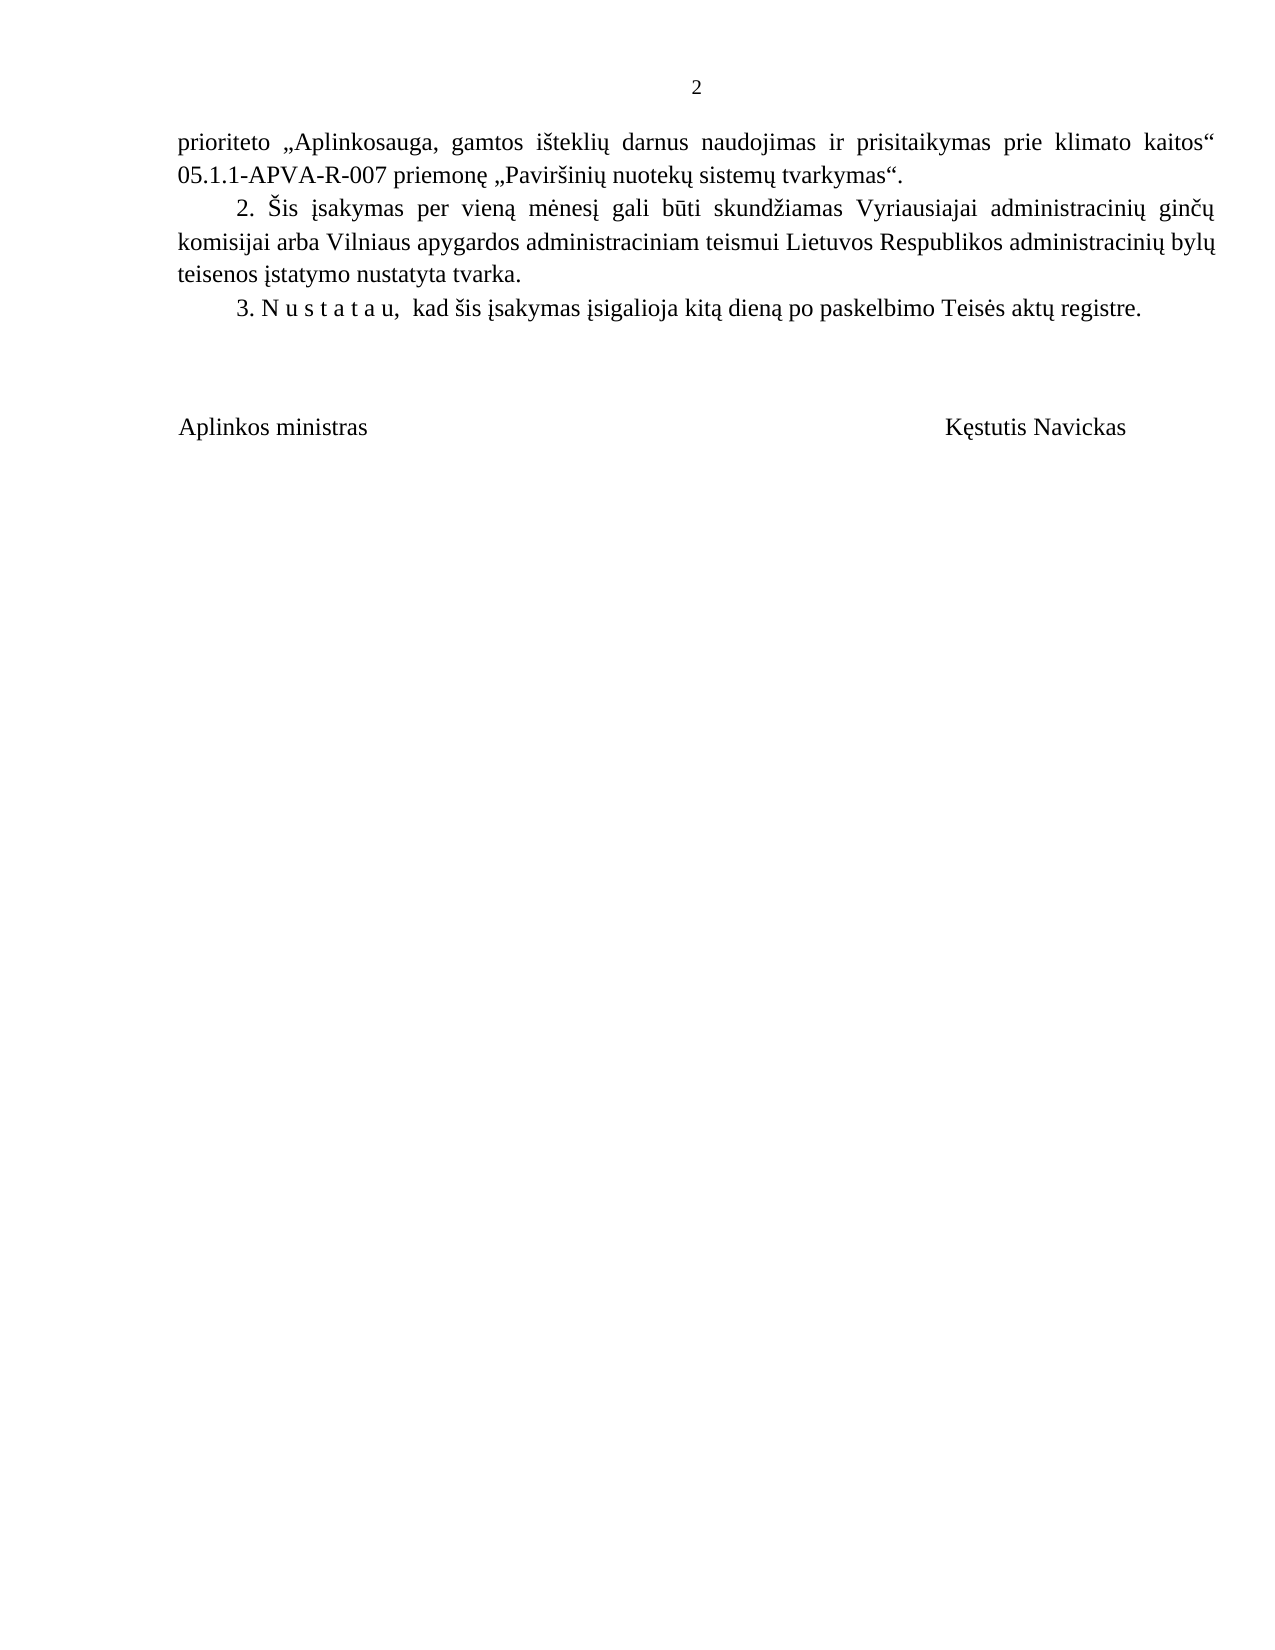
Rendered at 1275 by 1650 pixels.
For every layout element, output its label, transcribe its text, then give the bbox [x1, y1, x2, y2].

text 3. N u s t a t a u, kad šis įsakymas įsigalioja kitą dieną po paskelbimo Teisės aktų registre. [177, 293, 1216, 321]
text Aplinkos ministras Kęstutis Navickas [178, 412, 1212, 441]
text prioriteto „Aplinkosauga, gamtos išteklių darnus naudojimas ir prisitaikymas prie klimato kaitos“ 05.1.1-APVA-R-007 priemonę „Paviršinių nuotekų sistemų tvarkymas“. [177, 127, 1216, 189]
text 2. Šis įsakymas per vieną mėnesį gali būti skundžiamas Vyriausiajai administracinių ginčų komisijai arba Vilniaus apygardos administraciniam teismui Lietuvos Respublikos administracinių bylų teisenos įstatymo nustatyta tvarka. [177, 193, 1216, 288]
